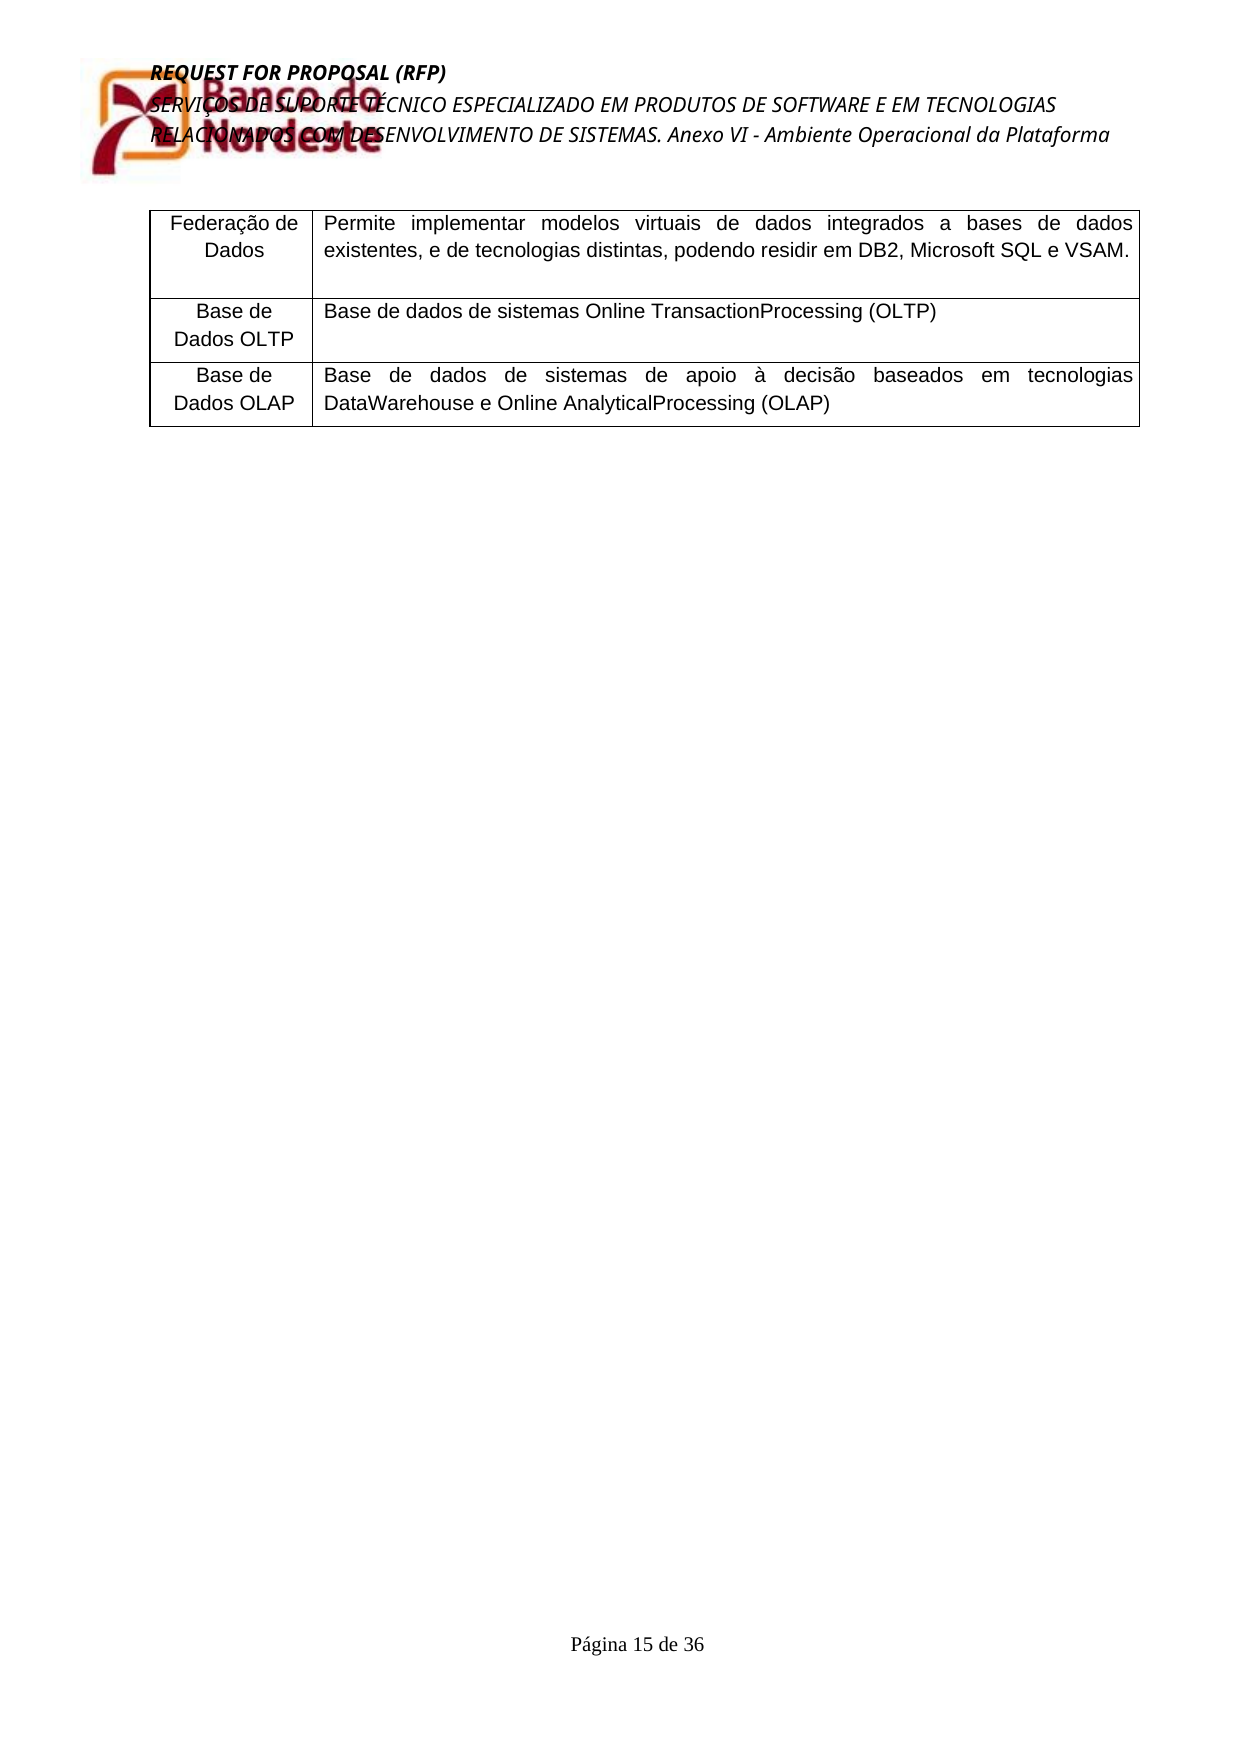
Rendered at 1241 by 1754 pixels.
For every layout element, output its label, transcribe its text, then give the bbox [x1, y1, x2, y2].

table_cell Base de Dados OLAP [151, 363, 312, 426]
table_cell Base de dados de sistemas Online TransactionProcessing (OLTP) [313, 299, 1139, 362]
table_cell Base de dados de sistemas de apoio à decisão baseados em tecnologias DataWarehouse e Online AnalyticalProcessing (OLAP) [313, 363, 1139, 426]
picture [388, 99, 393, 111]
picture [80, 58, 393, 187]
table_cell Permite implementar modelos virtuais de dados integrados a bases de dados existentes, e de tecnologias distintas, podendo residir em DB2, Microsoft SQL e VSAM. [313, 211, 1139, 298]
table_cell Federação de Dados [151, 211, 312, 298]
table_cell Base de Dados OLTP [151, 299, 312, 362]
